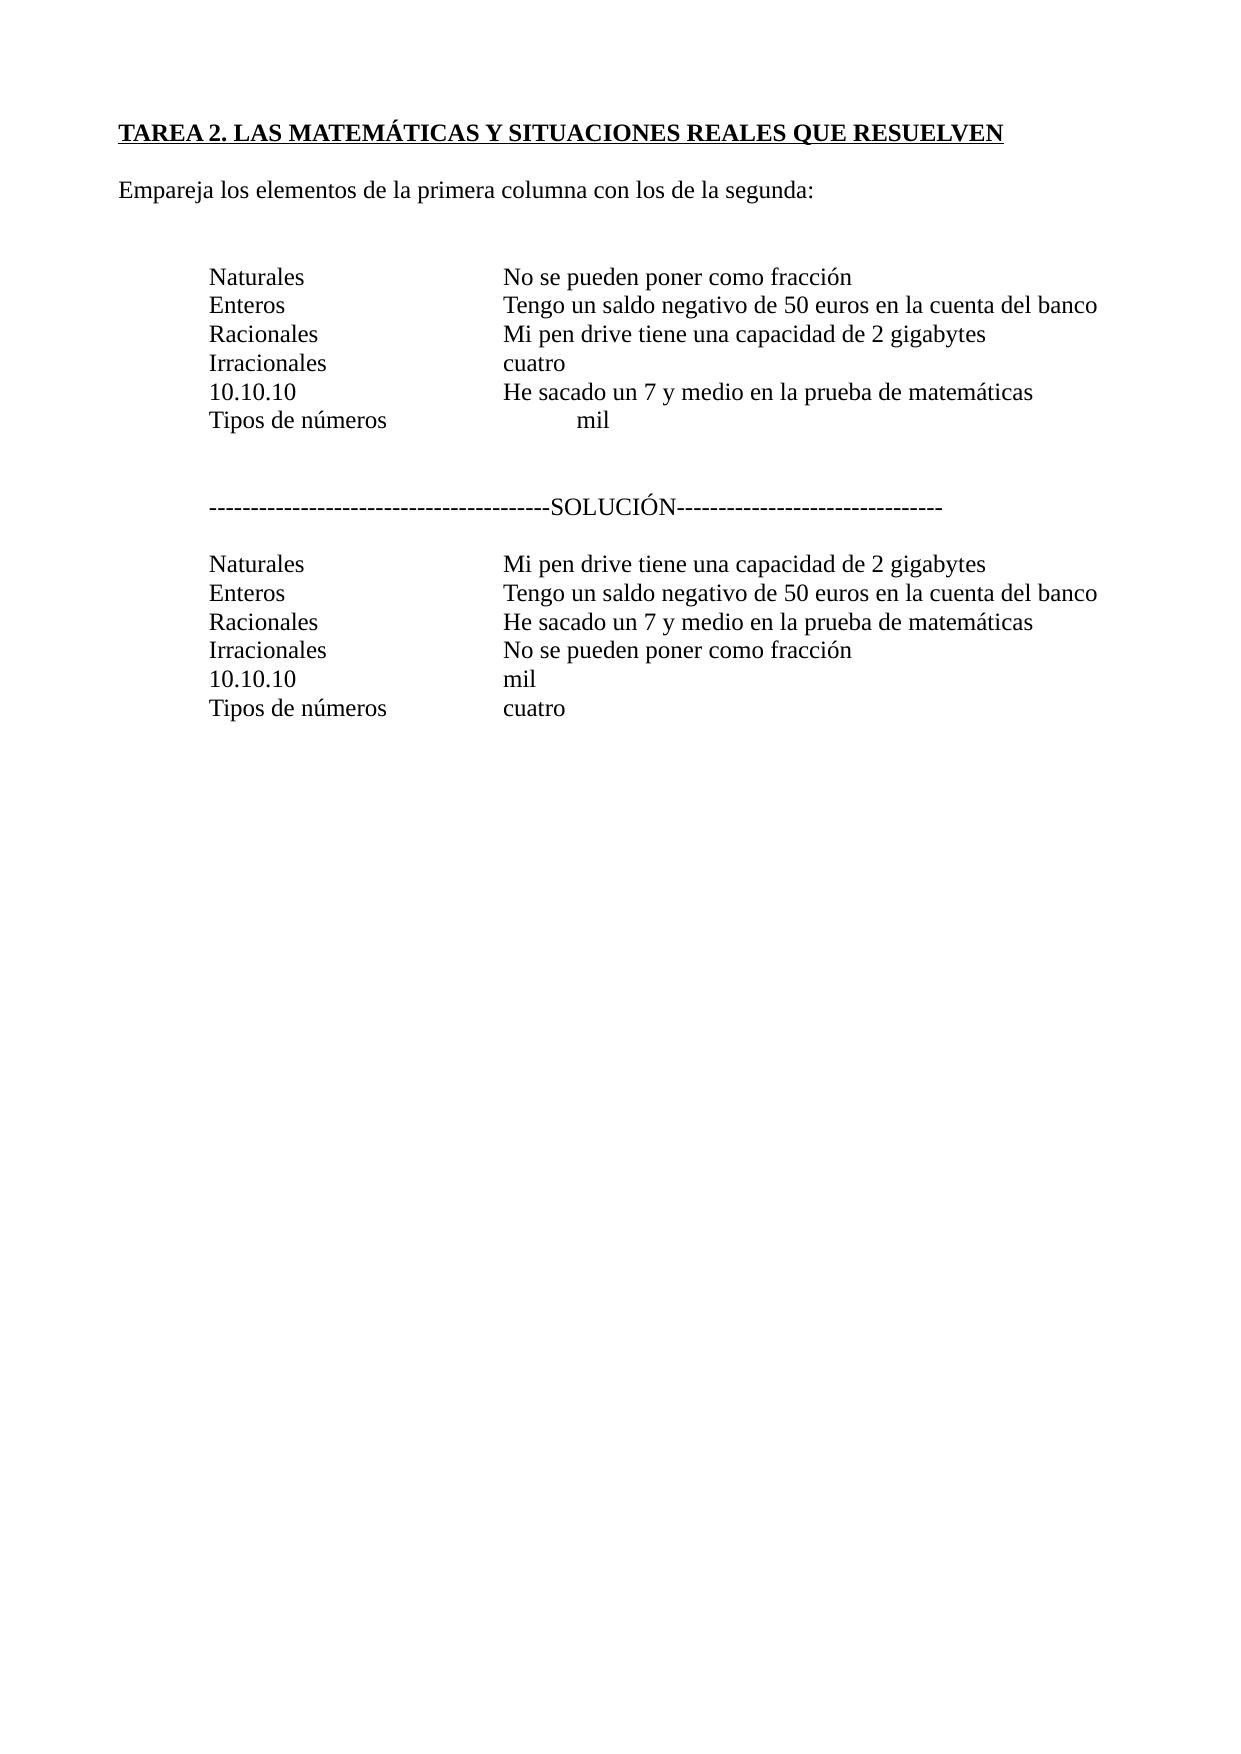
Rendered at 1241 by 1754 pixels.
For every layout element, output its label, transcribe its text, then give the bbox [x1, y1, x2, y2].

text Tipos de números cuatro [209, 693, 1122, 722]
text Naturales Mi pen drive tiene una capacidad de 2 gigabytes [209, 549, 1122, 578]
text -----------------------------------------SOLUCIÓN-------------------------------- [209, 492, 1122, 521]
text Irracionales cuatro [209, 348, 1122, 377]
text 10.10.10 He sacado un 7 y medio en la prueba de matemáticas [209, 377, 1122, 406]
text Naturales No se pueden poner como fracción [209, 262, 1122, 291]
text Tipos de números mil [209, 406, 1122, 434]
text Irracionales No se pueden poner como fracción [209, 636, 1122, 664]
text Empareja los elementos de la primera columna con los de la segunda: [118, 176, 1122, 204]
text Enteros Tengo un saldo negativo de 50 euros en la cuenta del banco [209, 578, 1122, 607]
text Racionales He sacado un 7 y medio en la prueba de matemáticas [209, 607, 1122, 636]
text TAREA 2. LAS MATEMÁTICAS Y SITUACIONES REALES QUE RESUELVEN [118, 118, 1122, 147]
text Racionales Mi pen drive tiene una capacidad de 2 gigabytes [209, 319, 1122, 348]
text Enteros Tengo un saldo negativo de 50 euros en la cuenta del banco [209, 291, 1122, 319]
text 10.10.10 mil [209, 664, 1122, 693]
